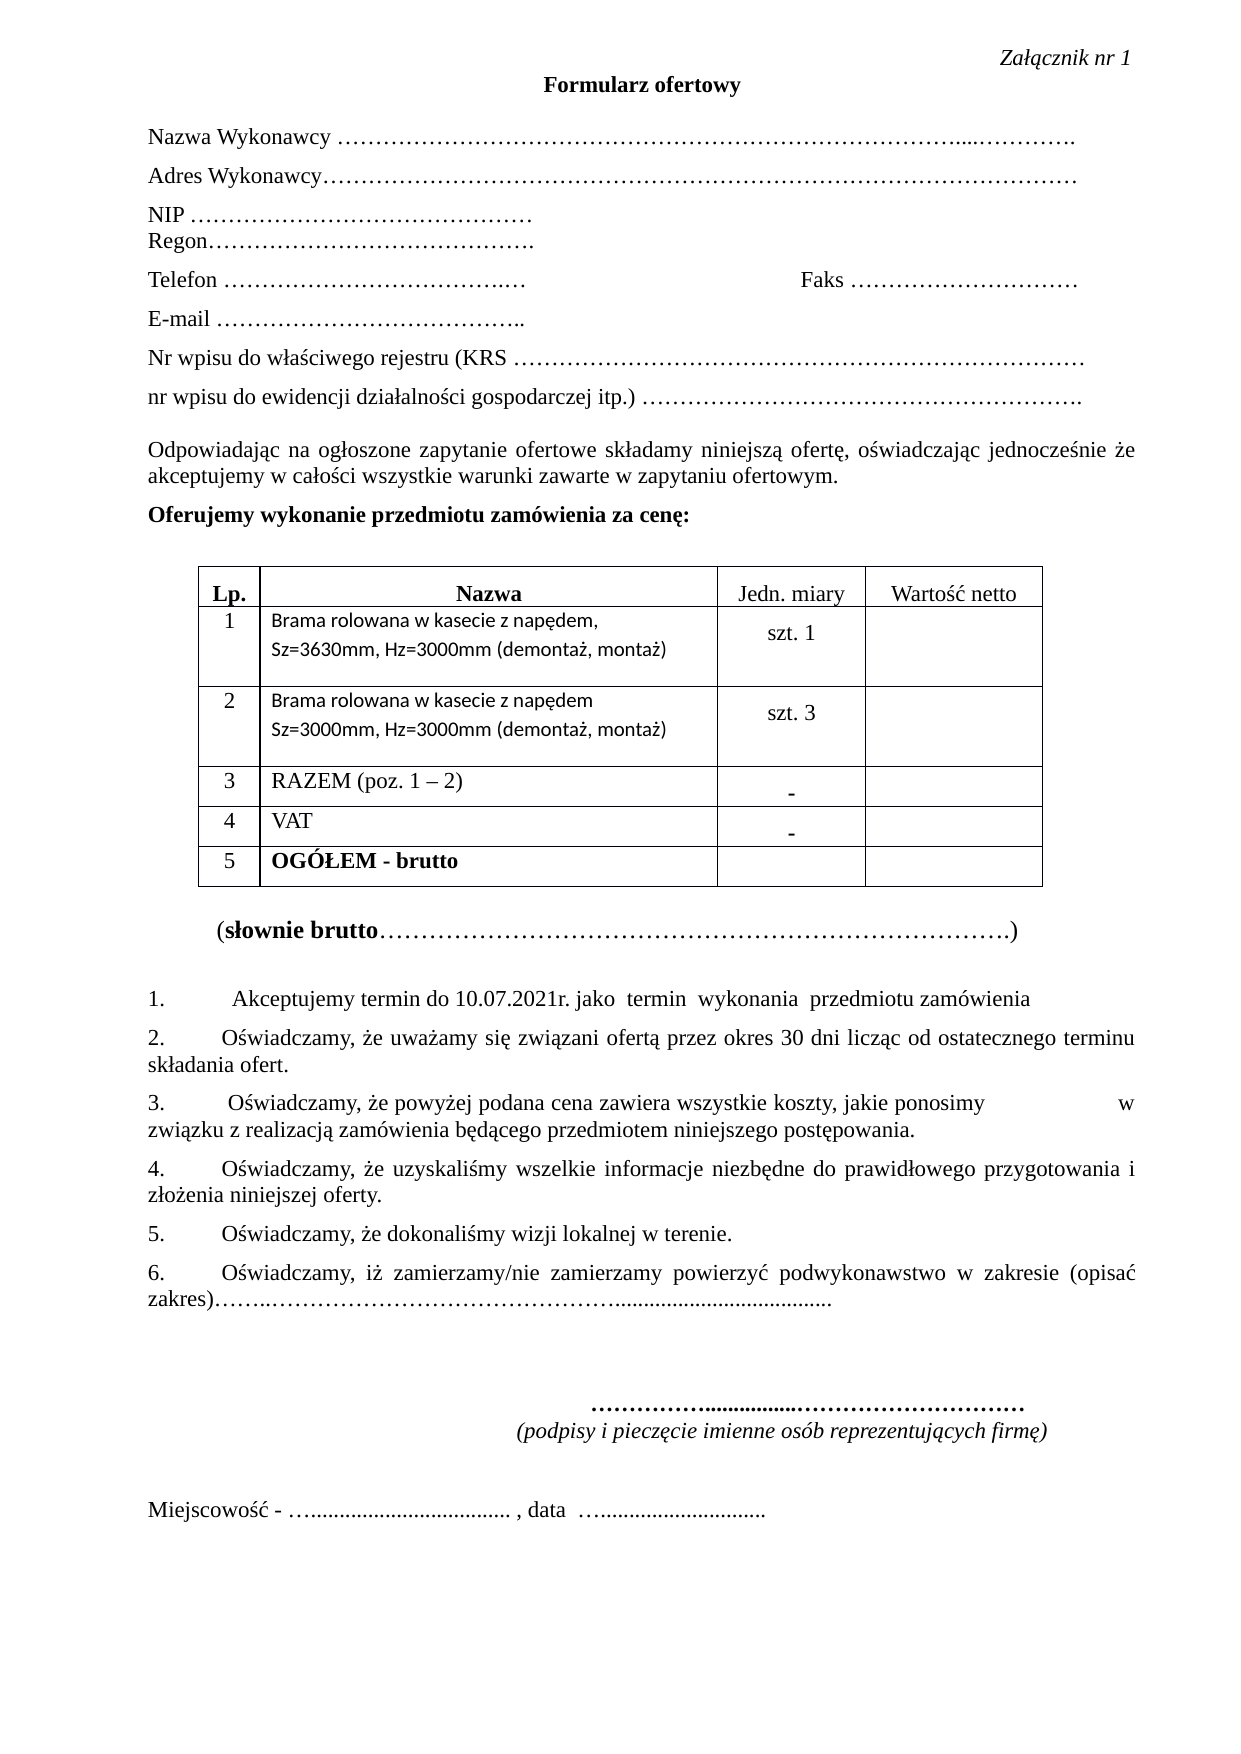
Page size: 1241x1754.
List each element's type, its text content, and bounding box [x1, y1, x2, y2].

table_cell [866, 607, 1042, 686]
table_cell [866, 847, 1042, 886]
table_cell [866, 767, 1042, 806]
text Oferujemy wykonanie przedmiotu zamówienia za cenę: [148, 501, 1137, 527]
text Nr wpisu do właściwego rejestru (KRS ………………………………………………………………… [148, 344, 1137, 370]
table_cell [866, 687, 1042, 766]
table_header Wartość netto [866, 567, 1042, 606]
text Telefon ……………………………….… Faks ………………………… [148, 266, 1137, 293]
table_cell RAZEM (poz. 1 – 2) [261, 767, 717, 806]
table_cell szt. 3 [718, 687, 865, 766]
table_cell 3 [199, 767, 259, 806]
text Adres Wykonawcy……………………………………………………………………………………… [148, 162, 1137, 189]
table_cell [866, 807, 1042, 846]
text ……………................………………………… [590, 1391, 1137, 1417]
text nr wpisu do ewidencji działalności gospodarczej itp.) …………………………………………………. [148, 383, 1137, 409]
text E-mail ………………………………….. [148, 305, 1137, 332]
list Oświadczamy, iż zamierzamy/nie zamierzamy powierzyć podwykonawstwo w zakresie (opisać zakres)……..………………………………………...................................... [148, 1259, 1137, 1311]
list Oświadczamy, że powyżej podana cena zawiera wszystkie koszty, jakie ponosimy w związku z realizacją zamówienia będącego przedmiotem niniejszego postępowania. [148, 1089, 1137, 1142]
text Odpowiadając na ogłoszone zapytanie ofertowe składamy niniejszą ofertę, oświadczając jednocześnie że akceptujemy w całości wszystkie warunki zawarte w zapytaniu ofertowym. [148, 436, 1137, 488]
table_cell Brama rolowana w kasecie z napędem, Sz=3630mm, Hz=3000mm (demontaż, montaż) [261, 607, 717, 686]
table_cell szt. 1 [718, 607, 865, 686]
table_cell 4 [199, 807, 259, 846]
list Oświadczamy, że dokonaliśmy wizji lokalnej w terenie. [148, 1220, 1137, 1246]
text (słownie brutto………………………………………………………………….) [148, 915, 1137, 944]
list Akceptujemy termin do 10.07.2021r. jako termin wykonania przedmiotu zamówienia [148, 985, 1137, 1012]
table_cell 2 [199, 687, 259, 766]
text Miejscowość - …................................... , data …............................. [148, 1496, 1137, 1522]
table_cell - [718, 807, 865, 846]
table_header Lp. [199, 567, 259, 606]
table_cell 5 [199, 847, 259, 886]
table_header Nazwa [261, 567, 717, 606]
text Nazwa Wykonawcy ………………………………………………………………………....…………. [148, 123, 1137, 150]
text NIP ……………………………………… Regon……………………………………. [148, 201, 1137, 254]
list Oświadczamy, że uzyskaliśmy wszelkie informacje niezbędne do prawidłowego przygotowania i złożenia niniejszej oferty. [148, 1155, 1137, 1207]
text Formularz ofertowy [148, 71, 1137, 97]
table_cell Brama rolowana w kasecie z napędem Sz=3000mm, Hz=3000mm (demontaż, montaż) [261, 687, 717, 766]
table_cell [718, 847, 865, 886]
table_cell VAT [261, 807, 717, 846]
list Oświadczamy, że uważamy się związani ofertą przez okres 30 dni licząc od ostatecznego terminu składania ofert. [148, 1024, 1137, 1077]
table_cell - [718, 767, 865, 806]
table_cell 1 [199, 607, 259, 686]
text Załącznik nr 1 [885, 44, 1137, 71]
table_cell OGÓŁEM - brutto [261, 847, 717, 886]
table_header Jedn. miary [718, 567, 865, 606]
text (podpisy i pieczęcie imienne osób reprezentujących firmę) [148, 1417, 1137, 1443]
